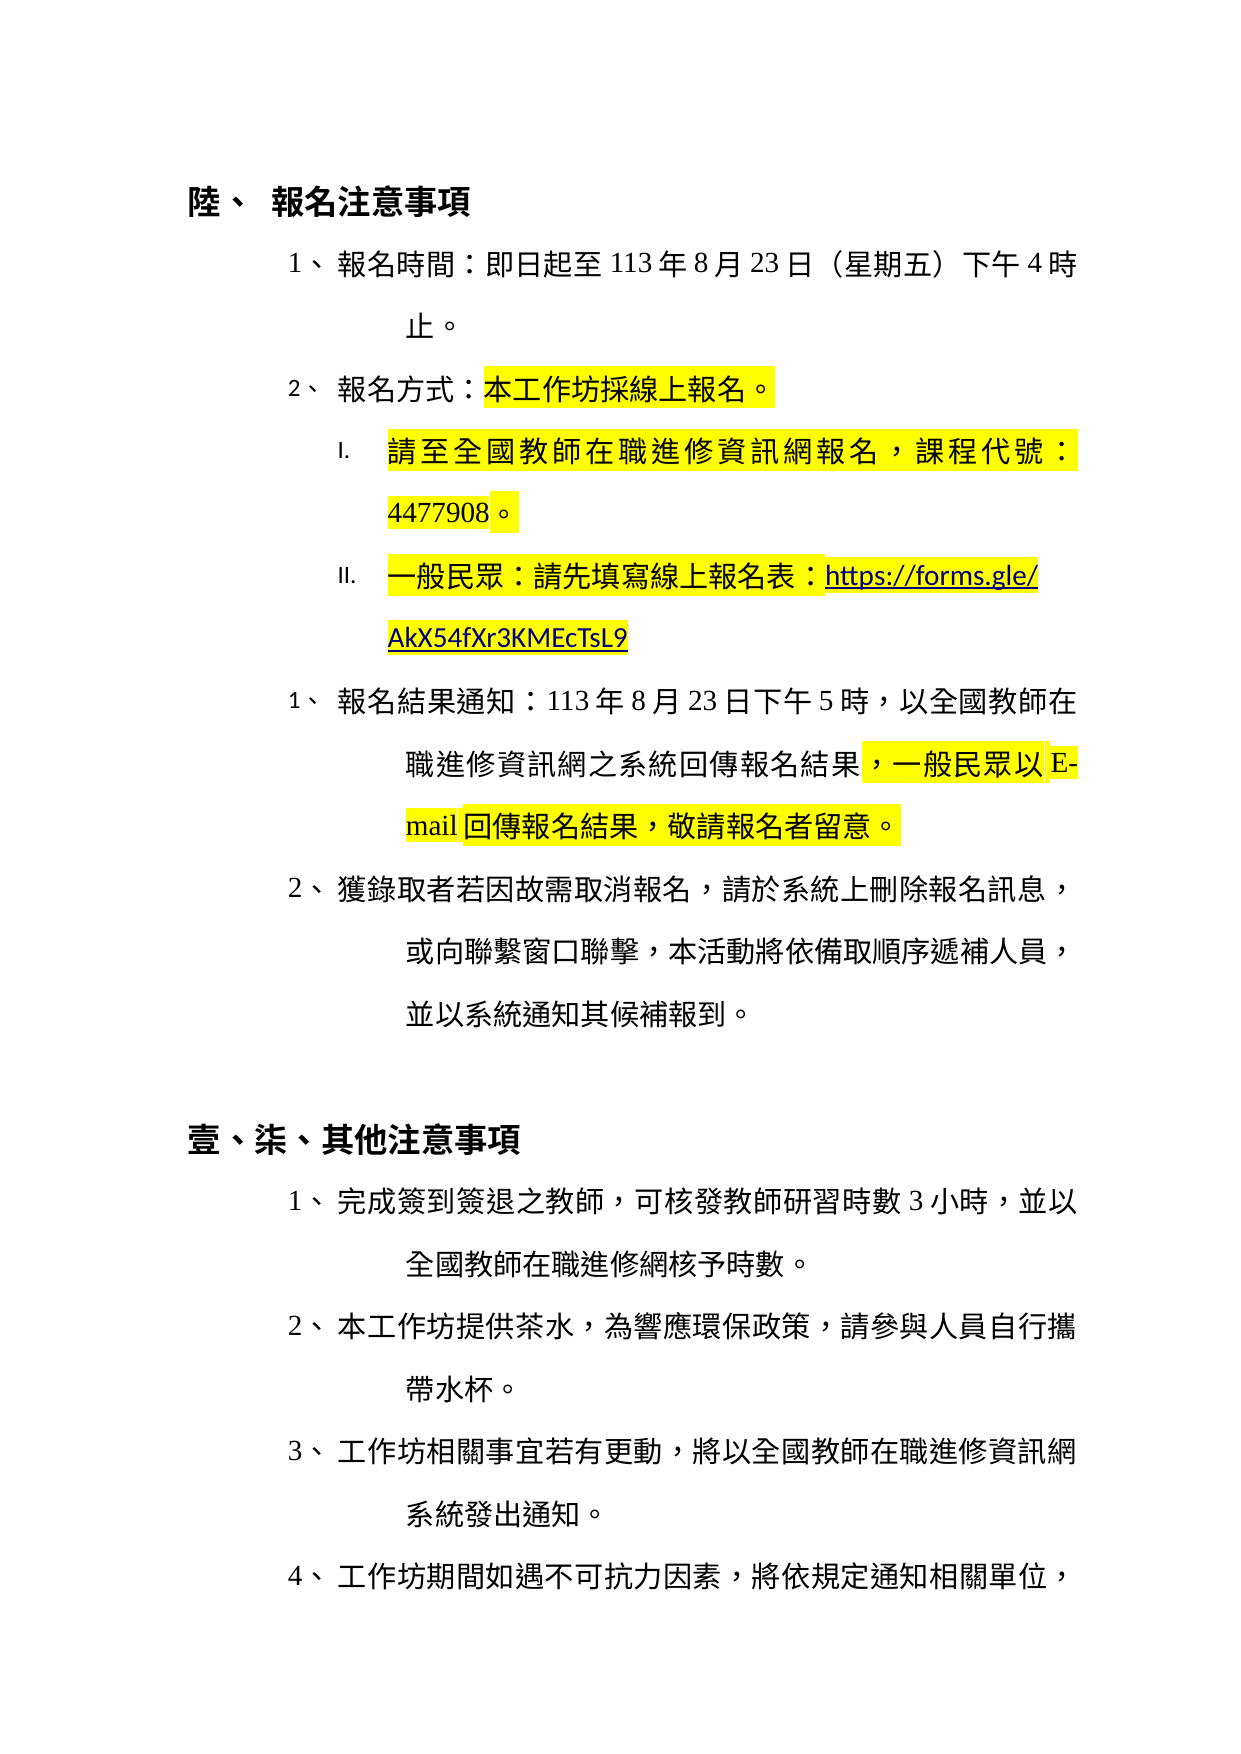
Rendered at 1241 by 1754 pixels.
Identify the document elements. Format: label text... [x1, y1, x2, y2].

list 柒、其他注意事項 [187, 1096, 1078, 1158]
list 獲錄取者若因故需取消報名，請於系統上刪除報名訊息，或向聯繫窗口聯擊，本活動將依備取順序遞補人員，並以系統通知其候補報到。 [288, 846, 1078, 1033]
list 報名結果通知：113年8月23日下午5時，以全國教師在職進修資訊網之系統回傳報名結果，一般民眾以E-mail回傳報名結果，敬請報名者留意。 [288, 658, 1078, 846]
text 陸、 報名注意事項 [187, 158, 1078, 221]
list 請至全國教師在職進修資訊網報名，課程代號：4477908。 [337, 408, 1078, 533]
list 工作坊期間如遇不可抗力因素，將依規定通知相關單位， [288, 1533, 1078, 1596]
list 完成簽到簽退之教師，可核發教師研習時數3小時，並以全國教師在職進修網核予時數。 [288, 1158, 1078, 1283]
list 報名方式：本工作坊採線上報名。 [288, 346, 1078, 408]
list 一般民眾：請先填寫線上報名表：https://forms.gle/AkX54fXr3KMEcTsL9 [337, 533, 1078, 658]
list 本工作坊提供茶水，為響應環保政策，請參與人員自行攜帶水杯。 [288, 1283, 1078, 1408]
list 報名時間：即日起至113年8月23日（星期五）下午4時止。 [288, 221, 1078, 346]
list 工作坊相關事宜若有更動，將以全國教師在職進修資訊網系統發出通知。 [288, 1408, 1078, 1533]
